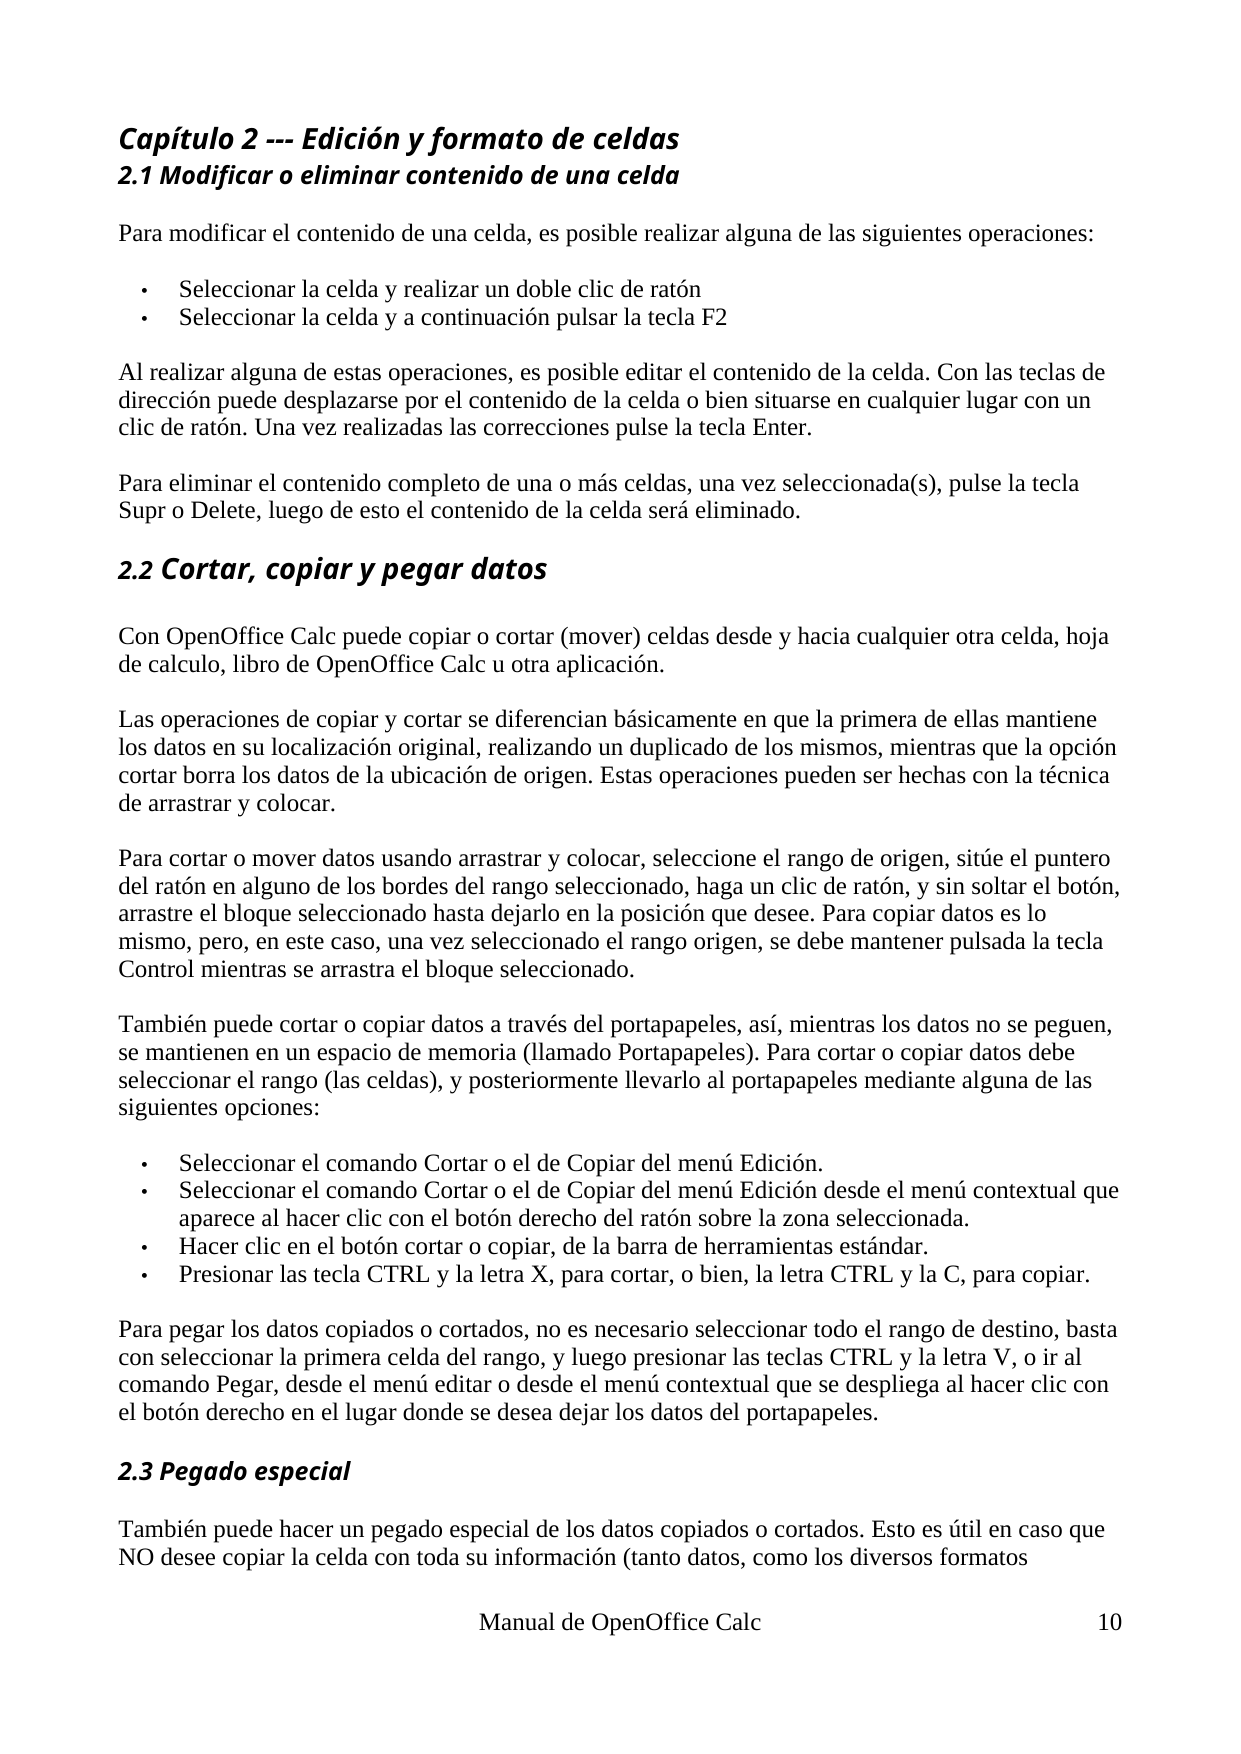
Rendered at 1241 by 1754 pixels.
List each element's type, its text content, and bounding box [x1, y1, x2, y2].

list Presionar las tecla CTRL y la letra X, para cortar, o bien, la letra CTRL y la C, para copiar. [141, 1260, 1122, 1287]
text Para pegar los datos copiados o cortados, no es necesario seleccionar todo el rango de destino, basta con seleccionar la primera celda del rango, y luego presionar las teclas CTRL y la letra V, o ir al comando Pegar, desde el menú editar o desde el menú contextual que se despliega al hacer clic con el botón derecho en el lugar donde se desea dejar los datos del portapapeles. [118, 1315, 1122, 1426]
text Con OpenOffice Calc puede copiar o cortar (mover) celdas desde y hacia cualquier otra celda, hoja de calculo, libro de OpenOffice Calc u otra aplicación. [118, 622, 1122, 678]
list Seleccionar la celda y realizar un doble clic de ratón [141, 275, 1122, 303]
list Hacer clic en el botón cortar o copiar, de la barra de herramientas estándar. [141, 1232, 1122, 1260]
text 2.3 Pegado especial [118, 1454, 1122, 1488]
list Seleccionar el comando Cortar o el de Copiar del menú Edición desde el menú contextual que aparece al hacer clic con el botón derecho del ratón sobre la zona seleccionada. [141, 1177, 1122, 1232]
text Para cortar o mover datos usando arrastrar y colocar, seleccione el rango de origen, sitúe el puntero del ratón en alguno de los bordes del rango seleccionado, haga un clic de ratón, y sin soltar el botón, arrastre el bloque seleccionado hasta dejarlo en la posición que desee. Para copiar datos es lo mismo, pero, en este caso, una vez seleccionado el rango origen, se debe mantener pulsada la tecla Control mientras se arrastra el bloque seleccionado. [118, 844, 1122, 983]
list Seleccionar la celda y a continuación pulsar la tecla F2 [141, 303, 1122, 330]
text También puede cortar o copiar datos a través del portapapeles, así, mientras los datos no se peguen, se mantienen en un espacio de memoria (llamado Portapapeles). Para cortar o copiar datos debe seleccionar el rango (las celdas), y posteriormente llevarlo al portapapeles mediante alguna de las siguientes opciones: [118, 1010, 1122, 1121]
text Las operaciones de copiar y cortar se diferencian básicamente en que la primera de ellas mantiene los datos en su localización original, realizando un duplicado de los mismos, mientras que la opción cortar borra los datos de la ubicación de origen. Estas operaciones pueden ser hechas con la técnica de arrastrar y colocar. [118, 706, 1122, 816]
text 2.2 Cortar, copiar y pegar datos [118, 549, 1122, 588]
text También puede hacer un pegado especial de los datos copiados o cortados. Esto es útil en caso que NO desee copiar la celda con toda su información (tanto datos, como los diversos formatos [118, 1515, 1122, 1571]
text Capítulo 2 --- Edición y formato de celdas [118, 118, 1122, 158]
text 2.1 Modificar o eliminar contenido de una celda [118, 158, 1122, 192]
text Para eliminar el contenido completo de una o más celdas, una vez seleccionada(s), pulse la tecla Supr o Delete, luego de esto el contenido de la celda será eliminado. [118, 469, 1122, 524]
text Para modificar el contenido de una celda, es posible realizar alguna de las siguientes operaciones: [118, 219, 1122, 247]
list Seleccionar el comando Cortar o el de Copiar del menú Edición. [141, 1149, 1122, 1177]
text Al realizar alguna de estas operaciones, es posible editar el contenido de la celda. Con las teclas de dirección puede desplazarse por el contenido de la celda o bien situarse en cualquier lugar con un clic de ratón. Una vez realizadas las correcciones pulse la tecla Enter. [118, 358, 1122, 441]
